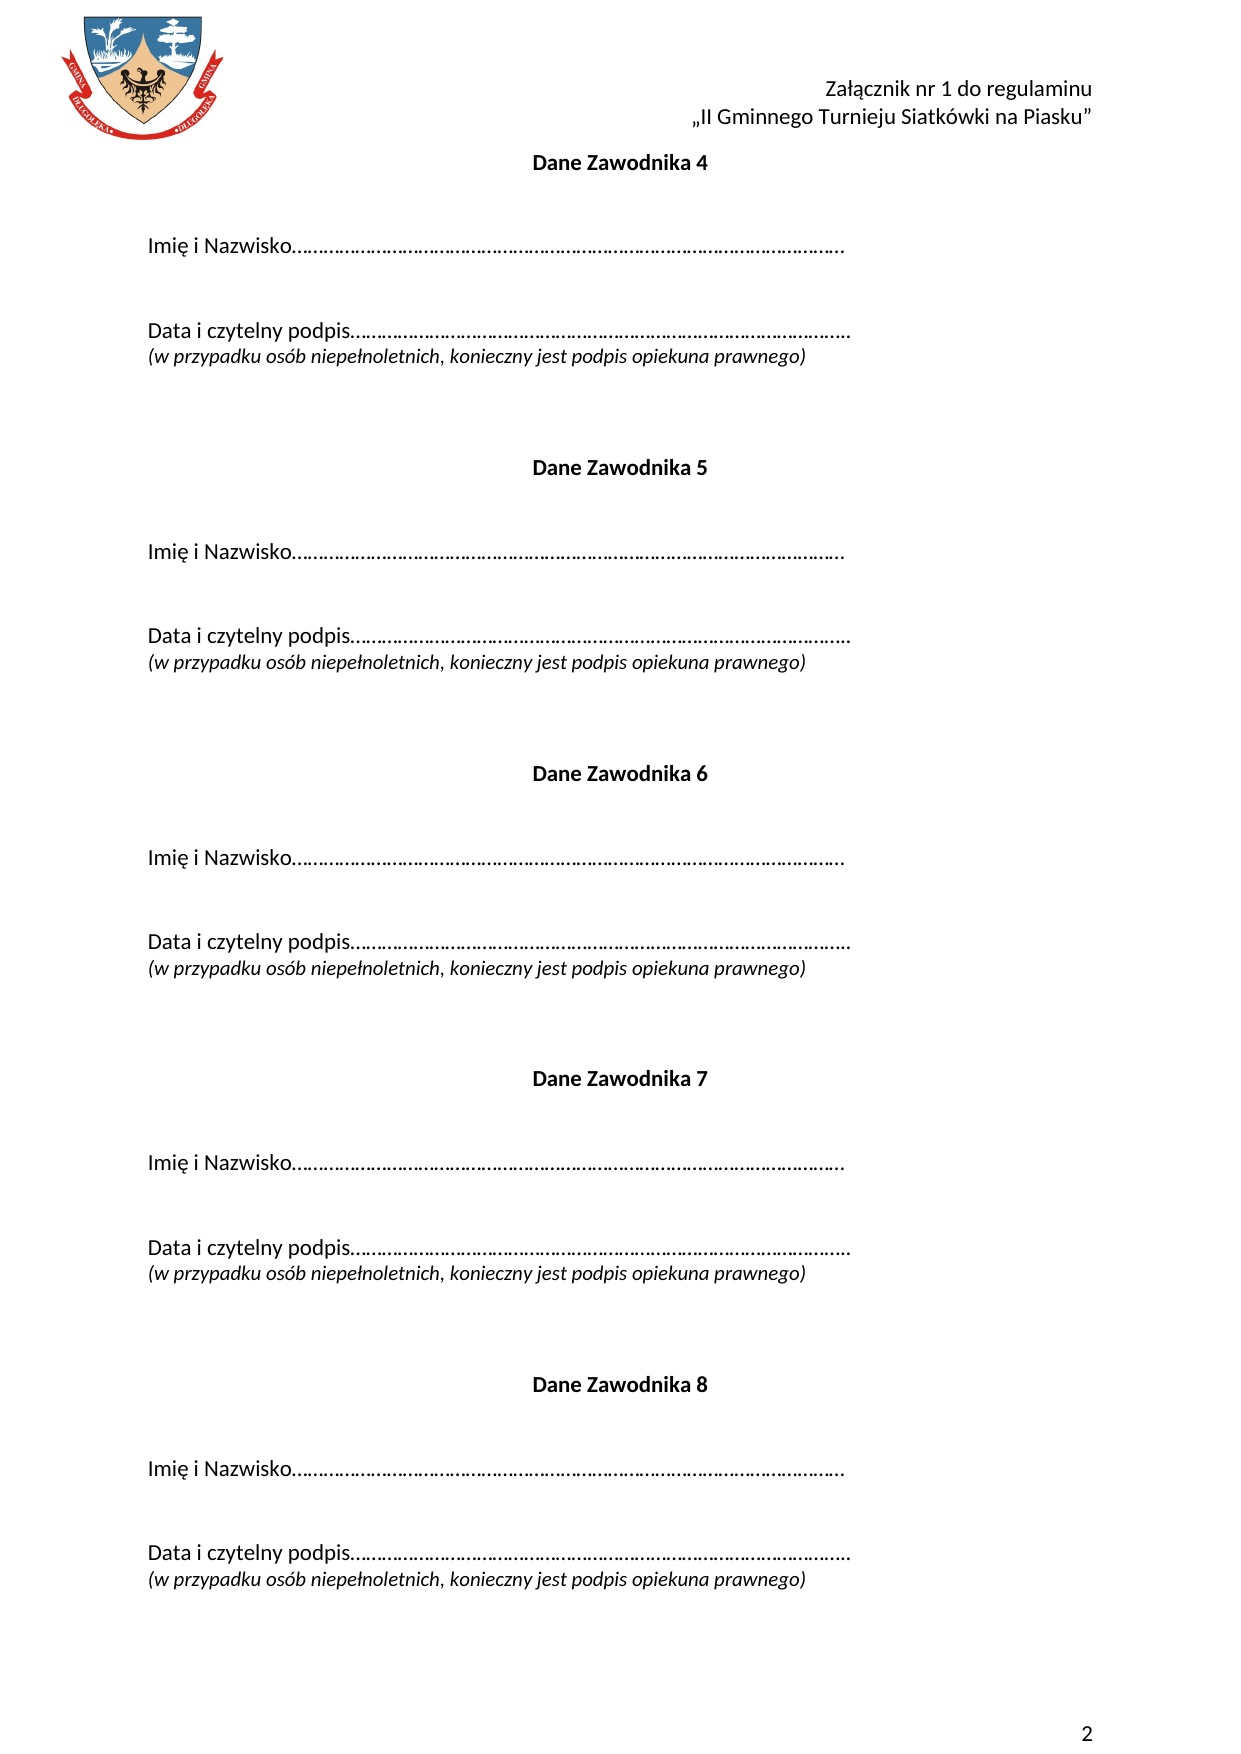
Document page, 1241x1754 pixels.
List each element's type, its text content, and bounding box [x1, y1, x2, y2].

text Dane Zawodnika 5 [148, 453, 1093, 481]
text Imię i Nazwisko…………………………………………………………………………………………… [148, 1454, 1093, 1482]
text Imię i Nazwisko…………………………………………………………………………………………… [148, 537, 1093, 565]
text Imię i Nazwisko…………………………………………………………………………………………… [148, 1148, 1093, 1177]
text Dane Zawodnika 6 [148, 759, 1093, 787]
text Dane Zawodnika 8 [148, 1370, 1093, 1398]
text Dane Zawodnika 4 [148, 148, 1093, 176]
text Imię i Nazwisko…………………………………………………………………………………………… [148, 232, 1093, 260]
text Data i czytelny podpis………………………………………………………………………………….. (w przypadku osób niepełnoletnich, konieczny jest podpis opiekuna prawnego) [148, 1538, 1093, 1592]
text Data i czytelny podpis………………………………………………………………………………….. (w przypadku osób niepełnoletnich, konieczny jest podpis opiekuna prawnego) [148, 621, 1093, 675]
text Dane Zawodnika 7 [148, 1064, 1093, 1092]
text Data i czytelny podpis………………………………………………………………………………….. (w przypadku osób niepełnoletnich, konieczny jest podpis opiekuna prawnego) [148, 316, 1093, 369]
text Data i czytelny podpis………………………………………………………………………………….. (w przypadku osób niepełnoletnich, konieczny jest podpis opiekuna prawnego) [148, 1233, 1093, 1286]
text Imię i Nazwisko…………………………………………………………………………………………… [148, 843, 1093, 871]
text Data i czytelny podpis………………………………………………………………………………….. (w przypadku osób niepełnoletnich, konieczny jest podpis opiekuna prawnego) [148, 927, 1093, 980]
picture [61, 15, 224, 141]
